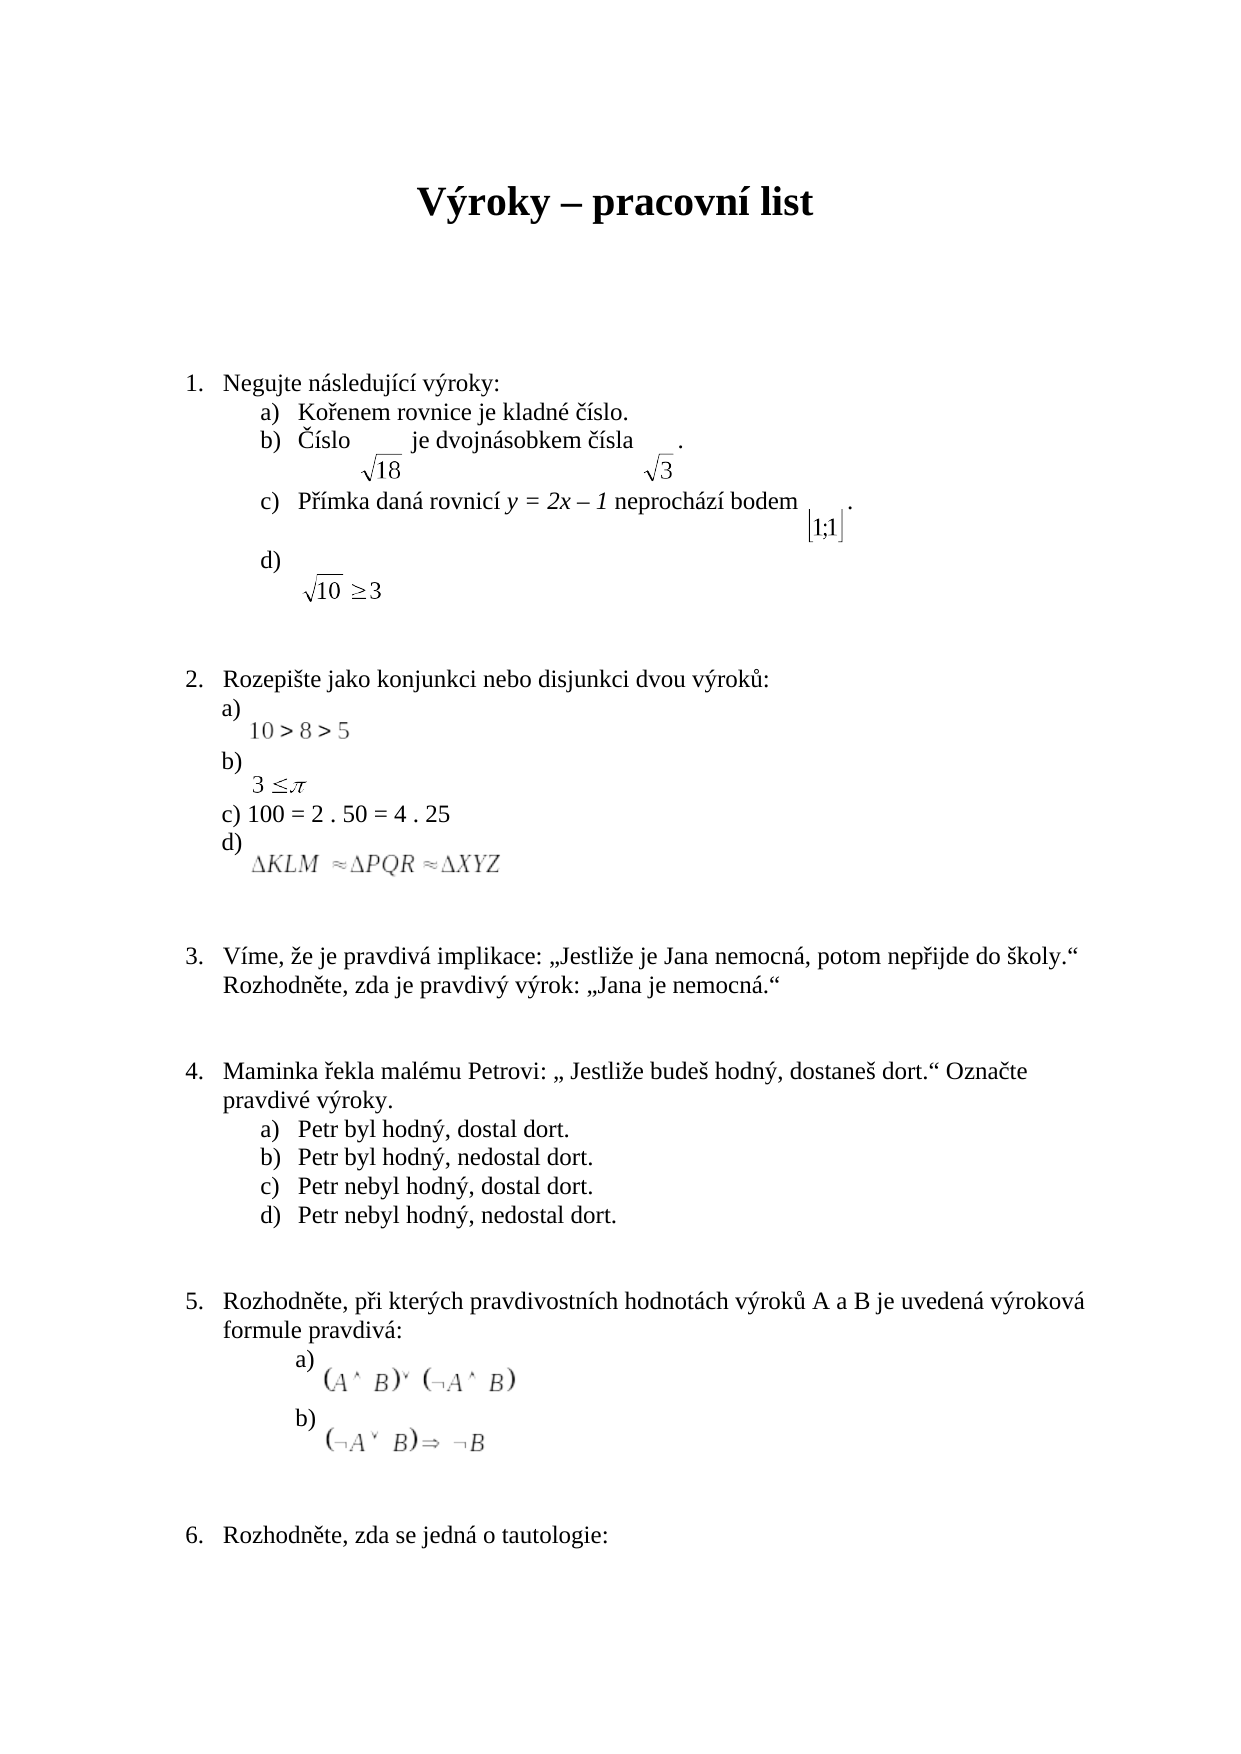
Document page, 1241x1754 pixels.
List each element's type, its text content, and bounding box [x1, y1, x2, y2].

text a) [221, 693, 1093, 746]
text b) [221, 746, 1093, 799]
list Číslo je dvojnásobkem čísla . [260, 426, 1093, 486]
list Maminka řekla malému Petrovi: „ Jestliže budeš hodný, dostaneš dort.“ Označte pravdivé výroky. [185, 1056, 1093, 1114]
text Výroky – pracovní list [148, 176, 1093, 224]
list Petr byl hodný, dostal dort. [260, 1114, 1093, 1142]
text b) [295, 1403, 1093, 1462]
list Petr nebyl hodný, dostal dort. [260, 1171, 1093, 1200]
list Rozepište jako konjunkci nebo disjunkci dvou výroků: [185, 664, 1093, 693]
list Rozhodněte, při kterých pravdivostních hodnotách výroků A a B je uvedená výroková formule pravdivá: [185, 1286, 1093, 1344]
text a) [295, 1344, 1093, 1403]
list Petr byl hodný, nedostal dort. [260, 1142, 1093, 1171]
list Rozhodněte, zda se jedná o tautologie: [185, 1520, 1093, 1548]
text d) [221, 827, 1093, 884]
list Přímka daná rovnicí y = 2x – 1 neprochází bodem . [260, 486, 1093, 546]
list Víme, že je pravdivá implikace: „Jestliže je Jana nemocná, potom nepřijde do školy.“ Rozhodněte, zda je pravdivý výrok: „Jana je nemocná.“ [185, 941, 1093, 999]
text c) 100 = 2 . 50 = 4 . 25 [221, 799, 1093, 827]
list Kořenem rovnice je kladné číslo. [260, 397, 1093, 426]
list Petr nebyl hodný, nedostal dort. [260, 1200, 1093, 1229]
list Negujte následující výroky: [185, 368, 1093, 397]
